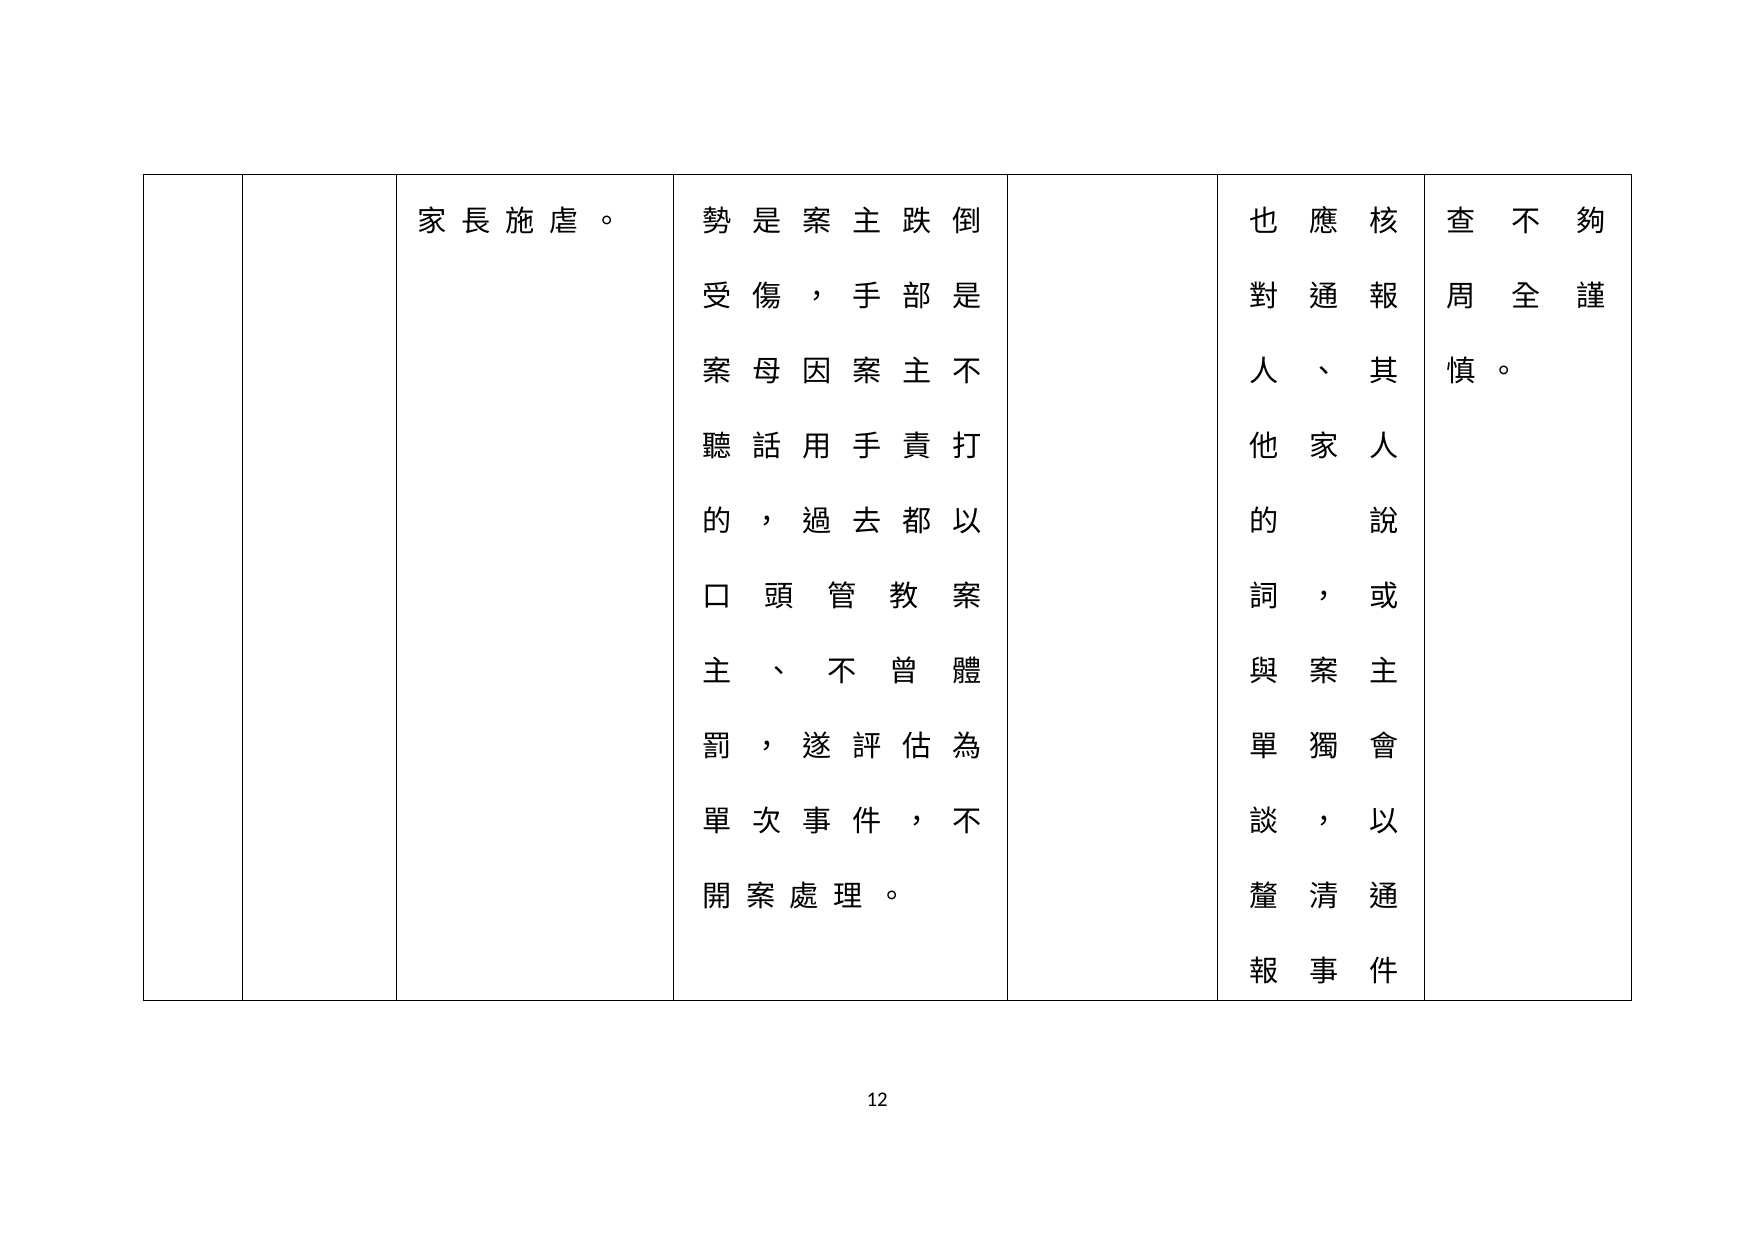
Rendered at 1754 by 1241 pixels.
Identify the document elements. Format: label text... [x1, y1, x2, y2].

table_cell 家長施虐。 [397, 175, 673, 1000]
table_cell 也應核對通報人、其他家人的說詞，或與案主單獨會談，以釐清通報事件 [1218, 175, 1424, 1000]
table_cell 查不夠周全謹慎。 [1425, 175, 1631, 1000]
table_cell [144, 175, 242, 1000]
table_cell 勢是案主跌倒受傷，手部是案母因案主不聽話用手責打的，過去都以口頭管教案主、不曾體罰，遂評估為單次事件，不開案處理。 [674, 175, 1007, 1000]
table_cell [243, 175, 396, 1000]
table_cell [1008, 175, 1217, 1000]
